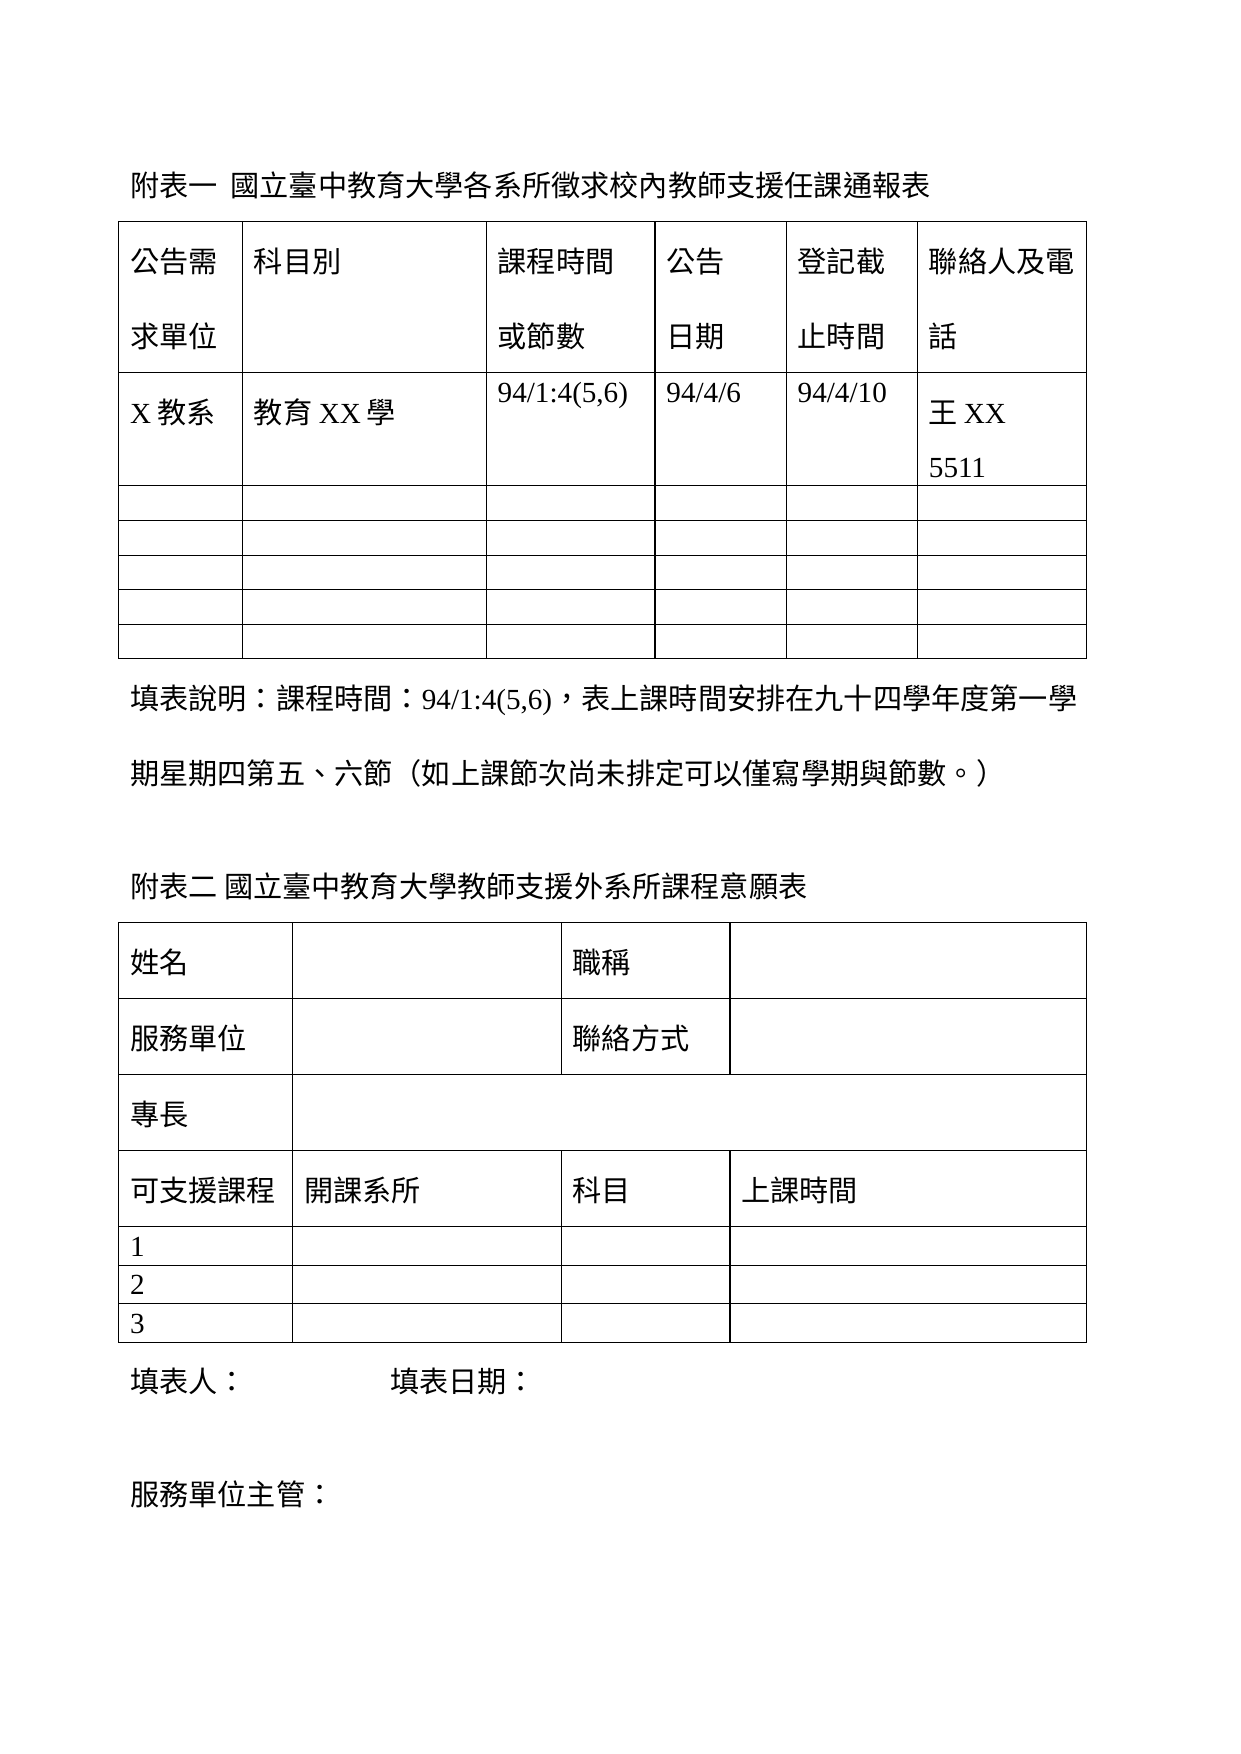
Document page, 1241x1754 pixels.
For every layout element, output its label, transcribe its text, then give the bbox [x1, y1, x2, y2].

table_cell [731, 999, 1086, 1074]
table_header 登記截 止時間 [787, 222, 917, 372]
table_header 公告需 求單位 [119, 222, 242, 372]
table_header [731, 923, 1086, 998]
table_cell [119, 486, 242, 520]
table_cell [243, 556, 486, 589]
table_cell 專長 [119, 1075, 292, 1150]
table_header 科目別 [243, 222, 486, 372]
table_cell [787, 556, 917, 589]
table_cell [656, 486, 786, 520]
table_header 姓名 [119, 923, 292, 998]
table_cell [918, 590, 1086, 624]
table_cell 聯絡方式 [562, 999, 729, 1074]
text 填表人： 填表日期： [130, 1343, 1098, 1418]
table_cell [119, 590, 242, 624]
table_cell [119, 521, 242, 554]
table_cell [293, 1075, 1086, 1150]
table_header [293, 923, 561, 998]
table_cell 94/4/6 [656, 373, 786, 485]
text 服務單位主管： [130, 1455, 1098, 1530]
table_cell [243, 590, 486, 624]
table_cell 教育 XX學 [243, 373, 486, 485]
table_cell X教系 [119, 373, 242, 485]
table_cell [918, 625, 1086, 658]
table_cell [731, 1266, 1086, 1303]
table_cell [293, 1227, 561, 1264]
table_header 聯絡人及電話 [918, 222, 1086, 372]
table_cell [787, 521, 917, 554]
table_cell [293, 1266, 561, 1303]
table_cell [656, 521, 786, 554]
table_cell [656, 590, 786, 624]
table_cell [293, 1304, 561, 1342]
table_cell 可支援課程 [119, 1151, 292, 1226]
table_cell [487, 486, 654, 520]
table_cell [918, 556, 1086, 589]
table_cell [562, 1227, 729, 1264]
table_cell [562, 1266, 729, 1303]
table_cell [918, 486, 1086, 520]
table_cell 服務單位 [119, 999, 292, 1074]
table_cell [487, 556, 654, 589]
text 附表一 國立臺中教育大學各系所徵求校內教師支援任課通報表 [130, 146, 1098, 221]
table_header 職稱 [562, 923, 729, 998]
table_cell [731, 1304, 1086, 1342]
table_cell [918, 521, 1086, 554]
text 填表說明：課程時間：94/1:4(5,6)，表上課時間安排在九十四學年度第一學期星期四第五、六節（如上課節次尚未排定可以僅寫學期與節數。） [130, 659, 1098, 809]
table_cell 2 [119, 1266, 292, 1303]
table_header 課程時間 或節數 [487, 222, 654, 372]
table_cell [656, 556, 786, 589]
table_cell [731, 1227, 1086, 1264]
table_cell [487, 590, 654, 624]
table_cell 科目 [562, 1151, 729, 1226]
table_cell 上課時間 [731, 1151, 1086, 1226]
table_cell 3 [119, 1304, 292, 1342]
table_cell [487, 625, 654, 658]
table_cell [787, 625, 917, 658]
table_cell [243, 521, 486, 554]
table_cell [487, 521, 654, 554]
table_cell [787, 486, 917, 520]
table_cell 1 [119, 1227, 292, 1264]
table_cell [656, 625, 786, 658]
table_cell 開課系所 [293, 1151, 561, 1226]
table_cell [243, 486, 486, 520]
table_cell [119, 556, 242, 589]
table_cell [293, 999, 561, 1074]
text 附表二 國立臺中教育大學教師支援外系所課程意願表 [130, 847, 1098, 922]
table_cell [243, 625, 486, 658]
table_cell [787, 590, 917, 624]
table_cell [119, 625, 242, 658]
table_cell 王XX 5511 [918, 373, 1086, 485]
table_cell 94/4/10 [787, 373, 917, 485]
table_header 公告 日期 [656, 222, 786, 372]
table_cell 94/1:4(5,6) [487, 373, 654, 485]
table_cell [562, 1304, 729, 1342]
